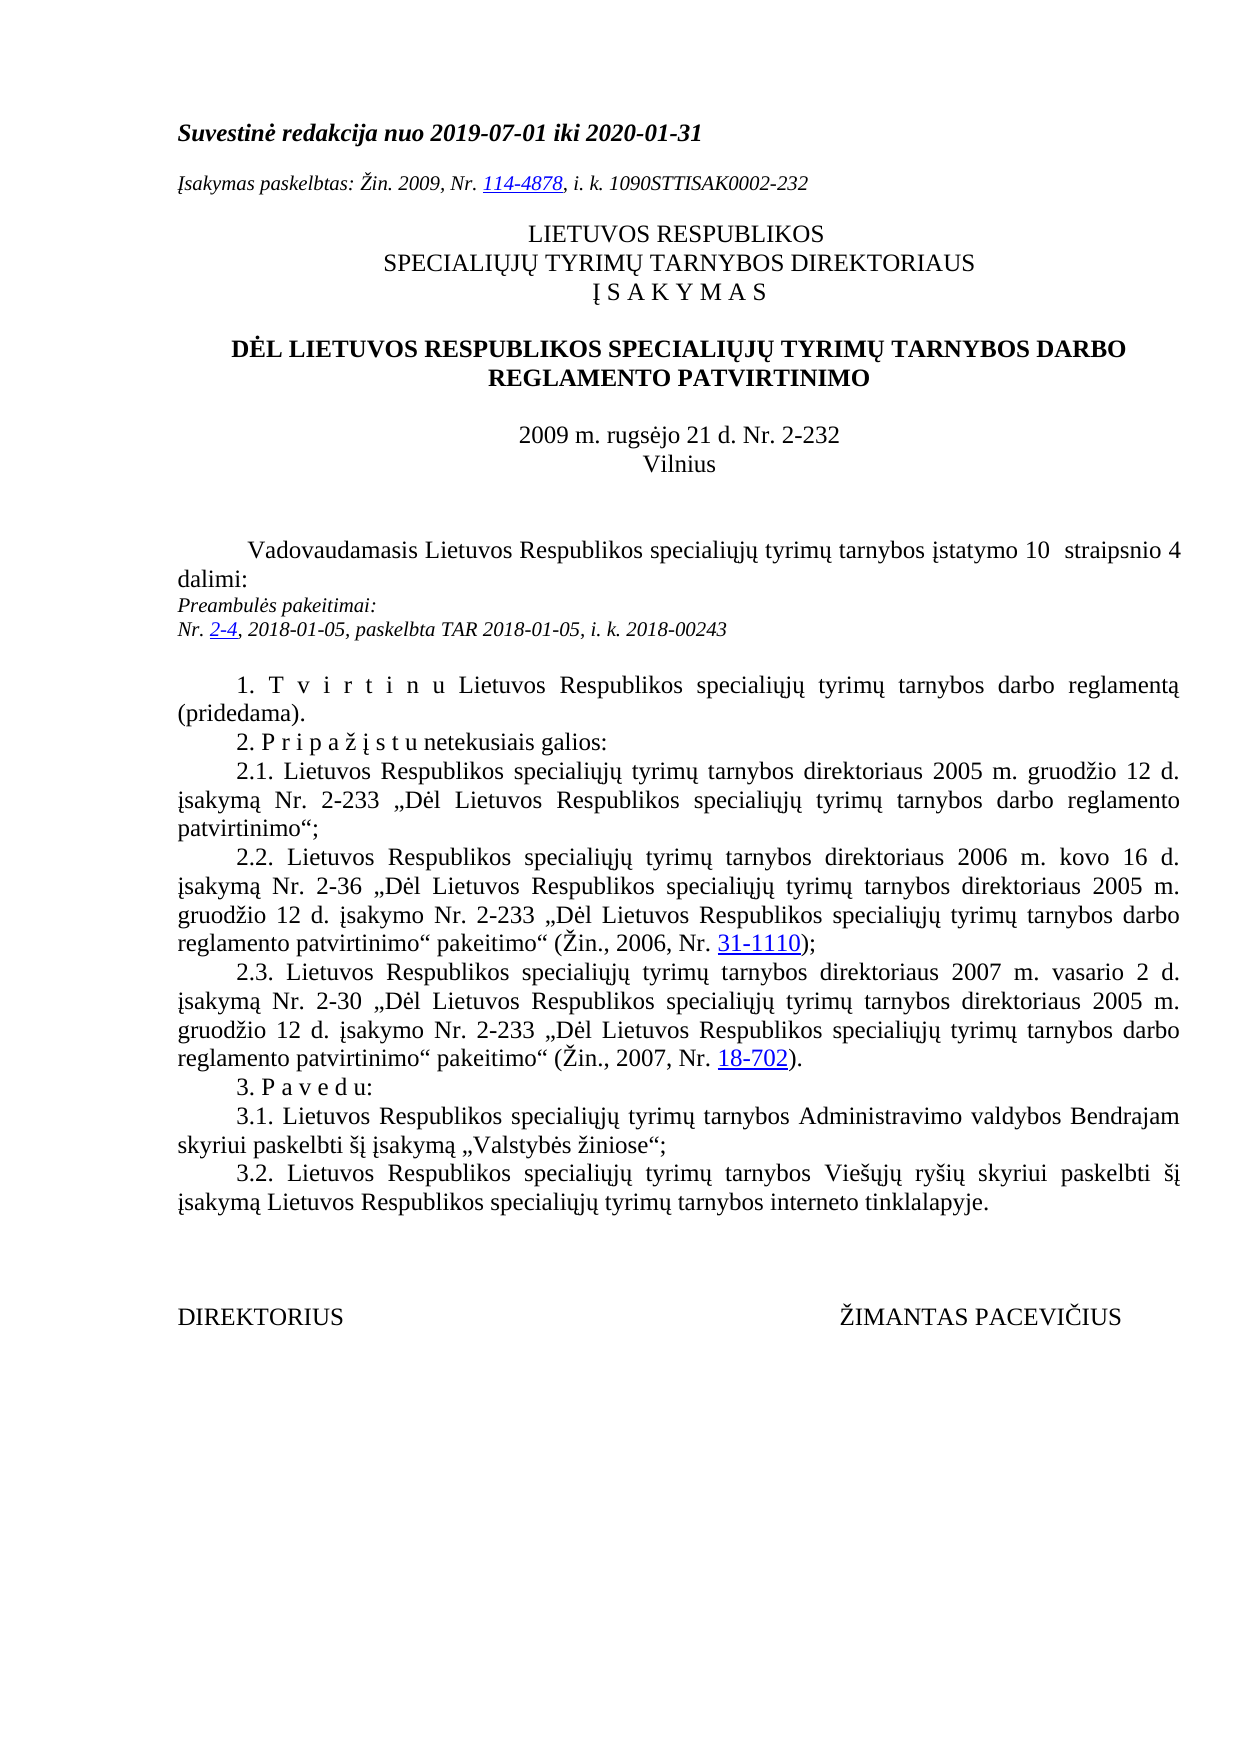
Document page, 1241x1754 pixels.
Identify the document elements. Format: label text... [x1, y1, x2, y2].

text SPECIALIŲJŲ TYRIMŲ TARNYBOS DIREKTORIAUS [177, 248, 1181, 277]
text 3.2. Lietuvos Respublikos specialiųjų tyrimų tarnybos Viešųjų ryšių skyriui paskelbti šį įsakymą Lietuvos Respublikos specialiųjų tyrimų tarnybos interneto tinklalapyje. [177, 1158, 1181, 1216]
text 3. P a v e d u: [177, 1072, 1181, 1101]
text Vilnius [177, 449, 1181, 478]
text 3.1. Lietuvos Respublikos specialiųjų tyrimų tarnybos Administravimo valdybos Bendrajam skyriui paskelbti šį įsakymą „Valstybės žiniose“; [177, 1101, 1181, 1158]
text Įsakymas paskelbtas: Žin. 2009, Nr. 114-4878, i. k. 1090STTISAK0002-232 [177, 171, 1181, 195]
text Direktorius Žimantas Pacevičius [177, 1302, 1181, 1331]
text 2.3. Lietuvos Respublikos specialiųjų tyrimų tarnybos direktoriaus 2007 m. vasario 2 d. įsakymą Nr. 2-30 „Dėl Lietuvos Respublikos specialiųjų tyrimų tarnybos direktoriaus 2005 m. gruodžio 12 d. įsakymo Nr. 2-233 „Dėl Lietuvos Respublikos specialiųjų tyrimų tarnybos darbo reglamento patvirtinimo“ pakeitimo“ (Žin., 2007, Nr. 18-702). [177, 957, 1181, 1072]
text Nr. 2-4, 2018-01-05, paskelbta TAR 2018-01-05, i. k. 2018-00243 [177, 617, 1181, 641]
text Suvestinė redakcija nuo 2019-07-01 iki 2020-01-31 [177, 118, 1181, 147]
text Į S A K Y M A S [177, 277, 1181, 305]
text 2. P r i p a ž į s t u netekusiais galios: [177, 727, 1181, 756]
text 2.1. Lietuvos Respublikos specialiųjų tyrimų tarnybos direktoriaus 2005 m. gruodžio 12 d. įsakymą Nr. 2-233 „Dėl Lietuvos Respublikos specialiųjų tyrimų tarnybos darbo reglamento patvirtinimo“; [177, 756, 1181, 842]
text 2009 m. rugsėjo 21 d. Nr. 2-232 [177, 420, 1181, 449]
text Preambulės pakeitimai: [177, 593, 1181, 617]
text DĖL LIETUVOS RESPUBLIKOS SPECIALIŲJŲ TYRIMŲ TARNYBOS DARBO REGLAMENTO PATVIRTINIMO [177, 334, 1181, 392]
text 1. T v i r t i n u Lietuvos Respublikos specialiųjų tyrimų tarnybos darbo reglamentą (pridedama). [177, 670, 1181, 727]
text Vadovaudamasis Lietuvos Respublikos specialiųjų tyrimų tarnybos įstatymo 10 straipsnio 4 dalimi: [177, 535, 1181, 593]
text LIETUVOS RESPUBLIKOS [177, 219, 1181, 248]
text 2.2. Lietuvos Respublikos specialiųjų tyrimų tarnybos direktoriaus 2006 m. kovo 16 d. įsakymą Nr. 2-36 „Dėl Lietuvos Respublikos specialiųjų tyrimų tarnybos direktoriaus 2005 m. gruodžio 12 d. įsakymo Nr. 2-233 „Dėl Lietuvos Respublikos specialiųjų tyrimų tarnybos darbo reglamento patvirtinimo“ pakeitimo“ (Žin., 2006, Nr. 31-1110); [177, 842, 1181, 957]
